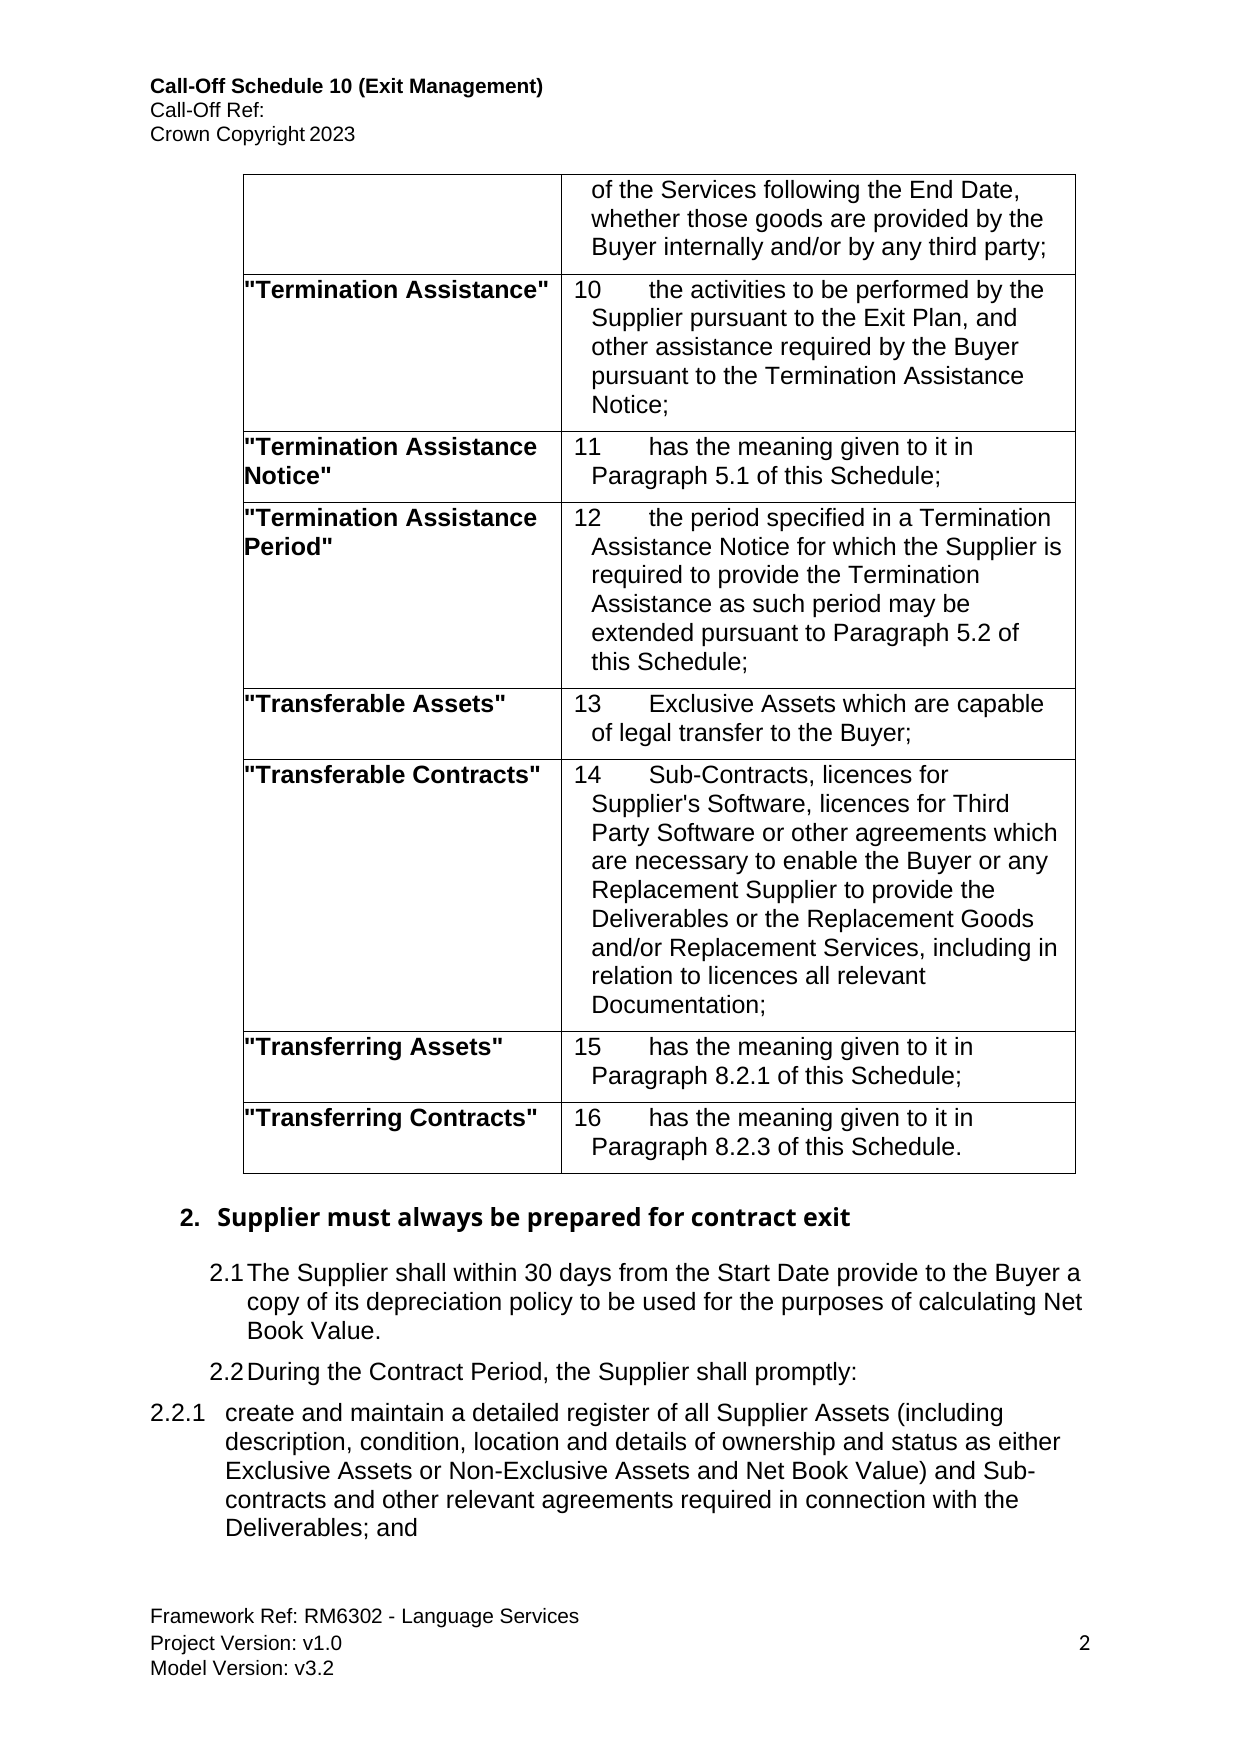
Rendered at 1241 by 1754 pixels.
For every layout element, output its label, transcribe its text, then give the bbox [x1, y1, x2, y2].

table_cell has the meaning given to it in Paragraph 8.2.3 of this Schedule. [562, 1103, 1075, 1173]
table_cell the activities to be performed by the Supplier pursuant to the Exit Plan, and other assistance required by the Buyer pursuant to the Termination Assistance Notice; [562, 275, 1075, 431]
table_cell Sub-Contracts, licences for Supplier's Software, licences for Third Party Software or other agreements which are necessary to enable the Buyer or any Replacement Supplier to provide the Deliverables or the Replacement Goods and/or Replacement Services, including in relation to licences all relevant Documentation; [562, 760, 1075, 1031]
table_cell "Transferable Contracts" [244, 760, 561, 1031]
table_cell "Transferring Assets" [244, 1032, 561, 1102]
list Supplier must always be prepared for contract exit [179, 1199, 1090, 1233]
table_cell [244, 175, 561, 273]
table_cell has the meaning given to it in Paragraph 5.1 of this Schedule; [562, 432, 1075, 502]
table_cell "Transferable Assets" [244, 689, 561, 759]
table_cell "Termination Assistance" [244, 275, 561, 431]
table_cell "Transferring Contracts" [244, 1103, 561, 1173]
table_cell the period specified in a Termination Assistance Notice for which the Supplier is required to provide the Termination Assistance as such period may be extended pursuant to Paragraph 5.2 of this Schedule; [562, 503, 1075, 688]
table_cell Exclusive Assets which are capable of legal transfer to the Buyer; [562, 689, 1075, 759]
list The Supplier shall within 30 days from the Start Date provide to the Buyer a copy of its depreciation policy to be used for the purposes of calculating Net Book Value. [209, 1258, 1090, 1345]
table_cell of the Services following the End Date, whether those goods are provided by the Buyer internally and/or by any third party; [562, 175, 1075, 273]
table_cell "Termination Assistance Notice" [244, 432, 561, 502]
table_cell has the meaning given to it in Paragraph 8.2.1 of this Schedule; [562, 1032, 1075, 1102]
table_cell "Termination Assistance Period" [244, 503, 561, 688]
list create and maintain a detailed register of all Supplier Assets (including description, condition, location and details of ownership and status as either Exclusive Assets or Non-Exclusive Assets and Net Book Value) and Sub-contracts and other relevant agreements required in connection with the Deliverables; and [150, 1398, 1090, 1542]
list During the Contract Period, the Supplier shall promptly: [209, 1357, 1090, 1386]
